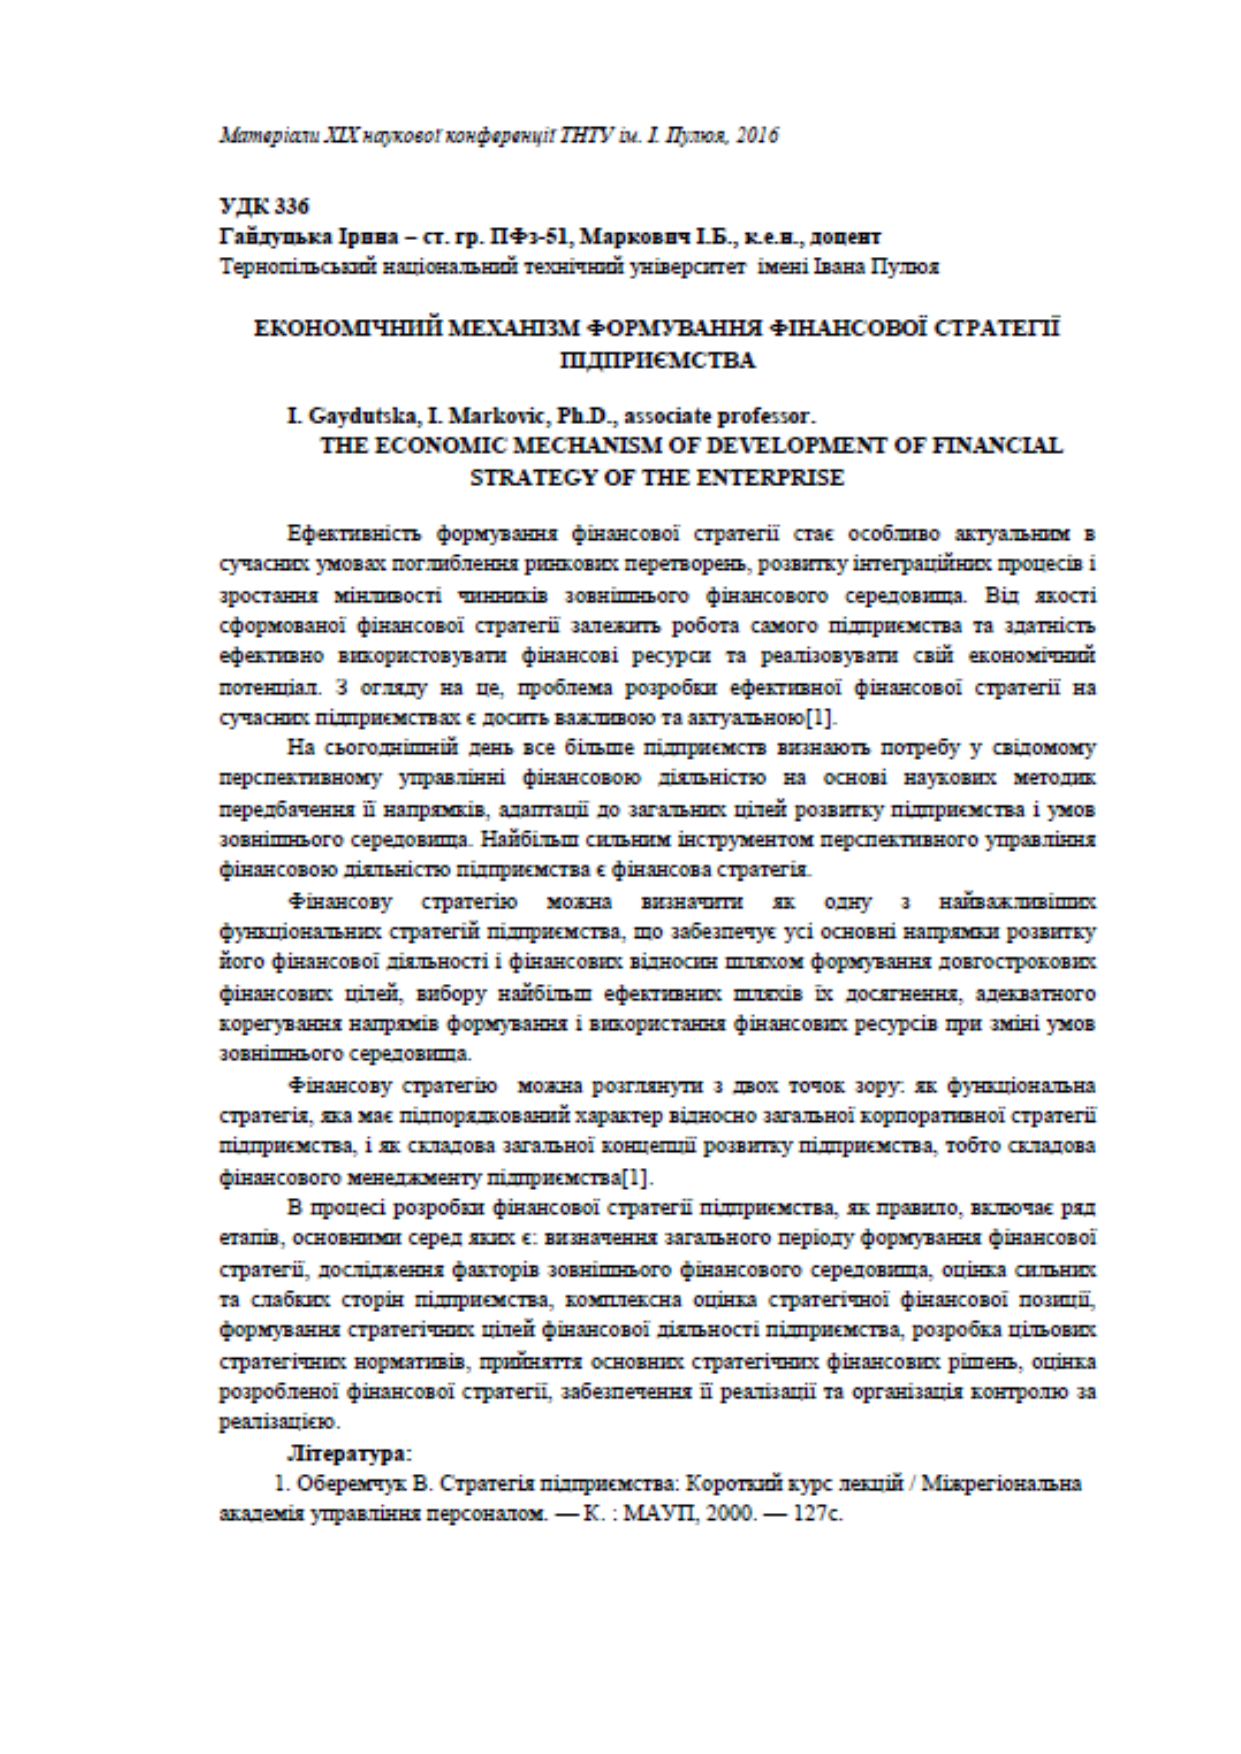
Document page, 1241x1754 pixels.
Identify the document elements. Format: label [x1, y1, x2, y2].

picture [177, 118, 1119, 1542]
